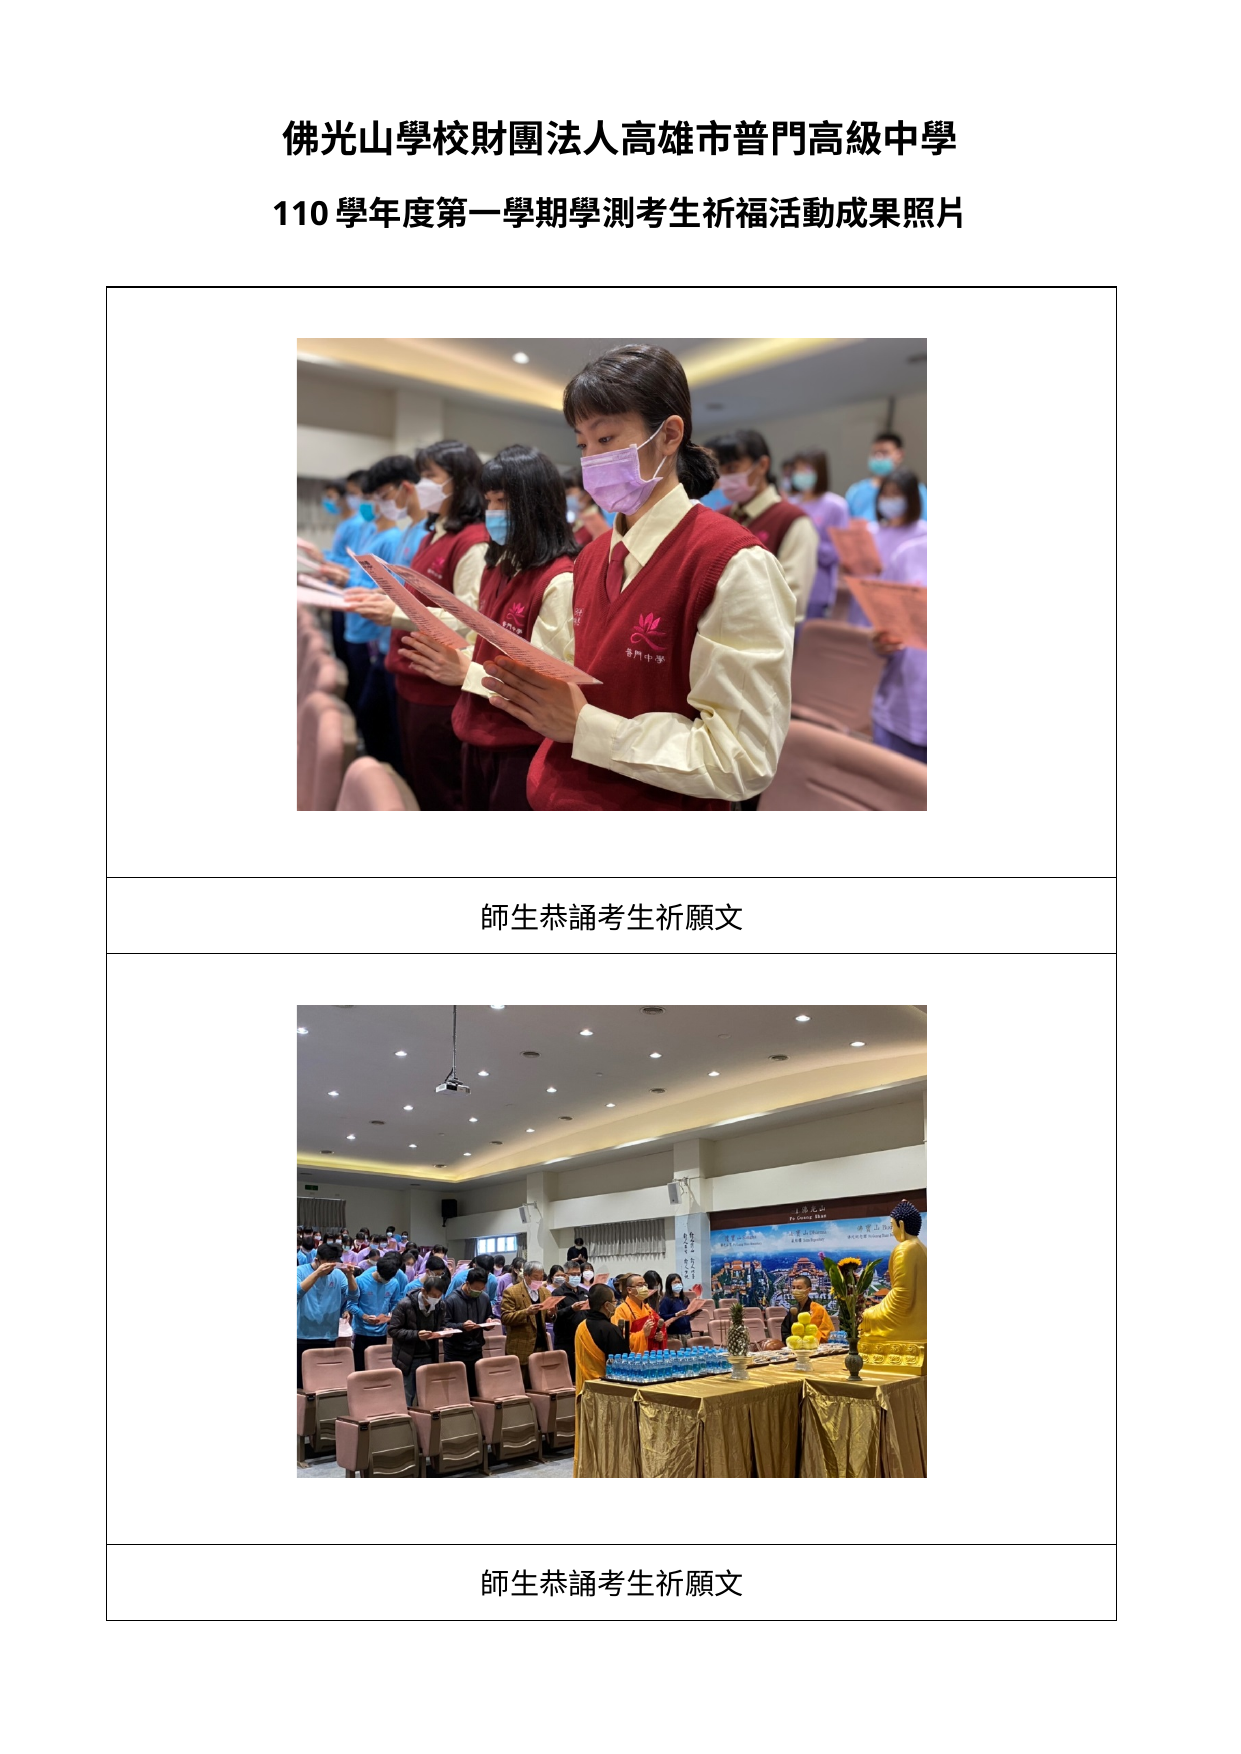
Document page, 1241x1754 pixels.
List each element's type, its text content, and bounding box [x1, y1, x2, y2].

table_cell 師生恭誦考生祈願文 [107, 1545, 1116, 1619]
text 佛光山學校財團法人高雄市普門高級中學 [118, 99, 1122, 174]
picture [296, 1005, 927, 1478]
table_header [107, 288, 1116, 877]
table_cell [107, 954, 1116, 1543]
table_cell 師生恭誦考生祈願文 [107, 878, 1116, 953]
text 110學年度第一學期學測考生祈福活動成果照片 [118, 174, 1122, 249]
picture [296, 338, 927, 811]
